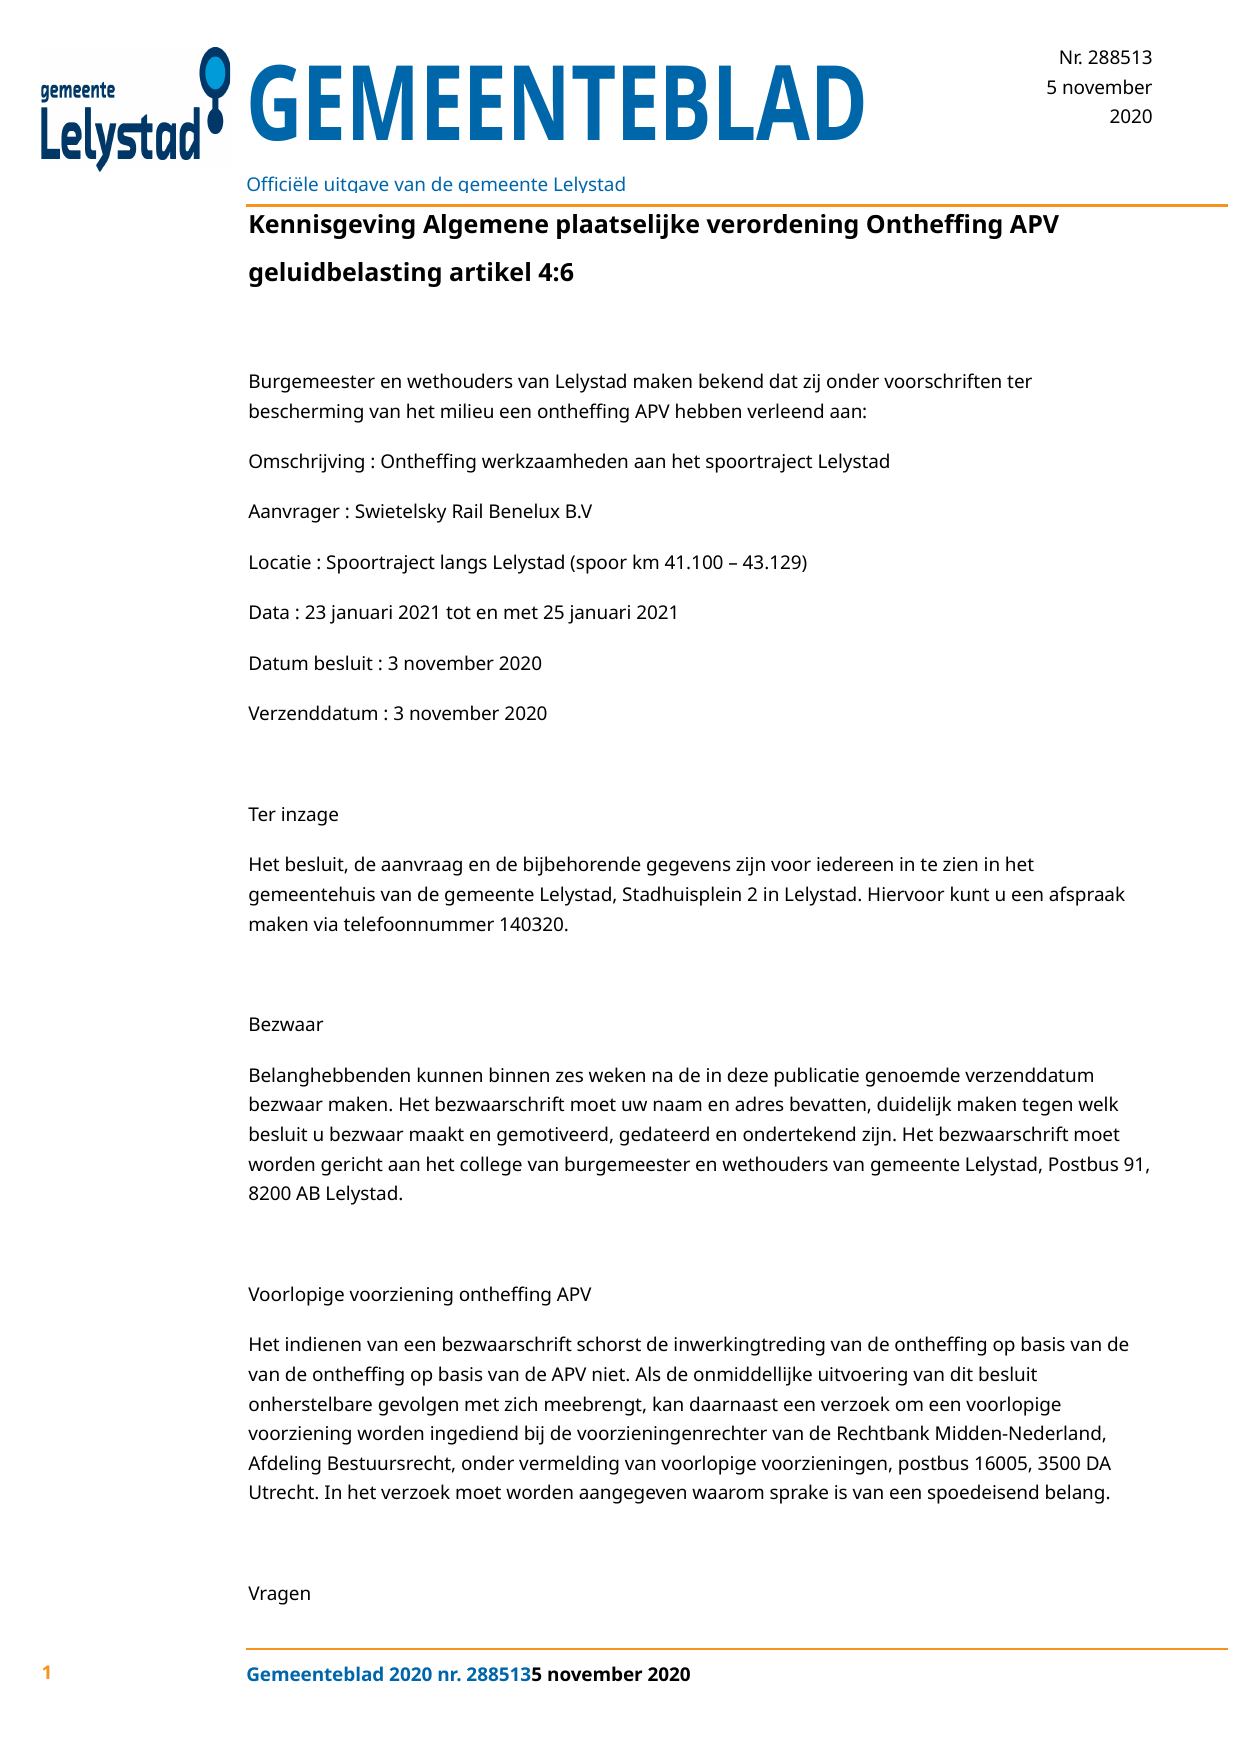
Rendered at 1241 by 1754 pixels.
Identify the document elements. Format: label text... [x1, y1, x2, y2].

picture [41, 47, 231, 172]
text Voorlopige voorziening ontheffing APV [248, 1281, 1152, 1307]
text Belanghebbenden kunnen binnen zes weken na de in deze publicatie genoemde verzenddatum bezwaar maken. Het bezwaarschrift moet uw naam en adres bevatten, duidelijk maken tegen welk besluit u bezwaar maakt en gemotiveerd, gedateerd en ondertekend zijn. Het bezwaarschrift moet worden gericht aan het college van burgemeester en wethouders van gemeente Lelystad, Postbus 91, 8200 AB Lelystad. [248, 1062, 1152, 1206]
text Datum besluit : 3 november 2020 [248, 650, 1152, 676]
text Ter inzage [248, 801, 1152, 827]
text Burgemeester en wethouders van Lelystad maken bekend dat zij onder voorschriften ter bescherming van het milieu een ontheffing APV hebben verleend aan: [248, 368, 1152, 424]
text Kennisgeving Algemene plaatselijke verordening Ontheffing APV geluidbelasting artikel 4:6 [248, 207, 1152, 288]
text Locatie : Spoortraject langs Lelystad (spoor km 41.100 – 43.129) [248, 549, 1152, 575]
text Omschrijving : Ontheffing werkzaamheden aan het spoortraject Lelystad [248, 448, 1152, 474]
text Aanvrager : Swietelsky Rail Benelux B.V [248, 499, 1152, 524]
text Verzenddatum : 3 november 2020 [248, 700, 1152, 726]
text Het besluit, de aanvraag en de bijbehorende gegevens zijn voor iedereen in te zien in het gemeentehuis van de gemeente Lelystad, Stadhuisplein 2 in Lelystad. Hiervoor kunt u een afspraak maken via telefoonnummer 140320. [248, 852, 1152, 937]
text Bezwaar [248, 1012, 1152, 1037]
text Vragen [248, 1580, 1152, 1606]
text Data : 23 januari 2021 tot en met 25 januari 2021 [248, 599, 1152, 625]
text Het indienen van een bezwaarschrift schorst de inwerkingtreding van de ontheffing op basis van de van de ontheffing op basis van de APV niet. Als de onmiddellijke uitvoering van dit besluit onherstelbare gevolgen met zich meebrengt, kan daarnaast een verzoek om een voorlopige voorziening worden ingediend bij de voorzieningenrechter van de Rechtbank Midden-Nederland, Afdeling Bestuursrecht, onder vermelding van voorlopige voorzieningen, postbus 16005, 3500 DA Utrecht. In het verzoek moet worden aangegeven waarom sprake is van een spoedeisend belang. [248, 1332, 1152, 1505]
